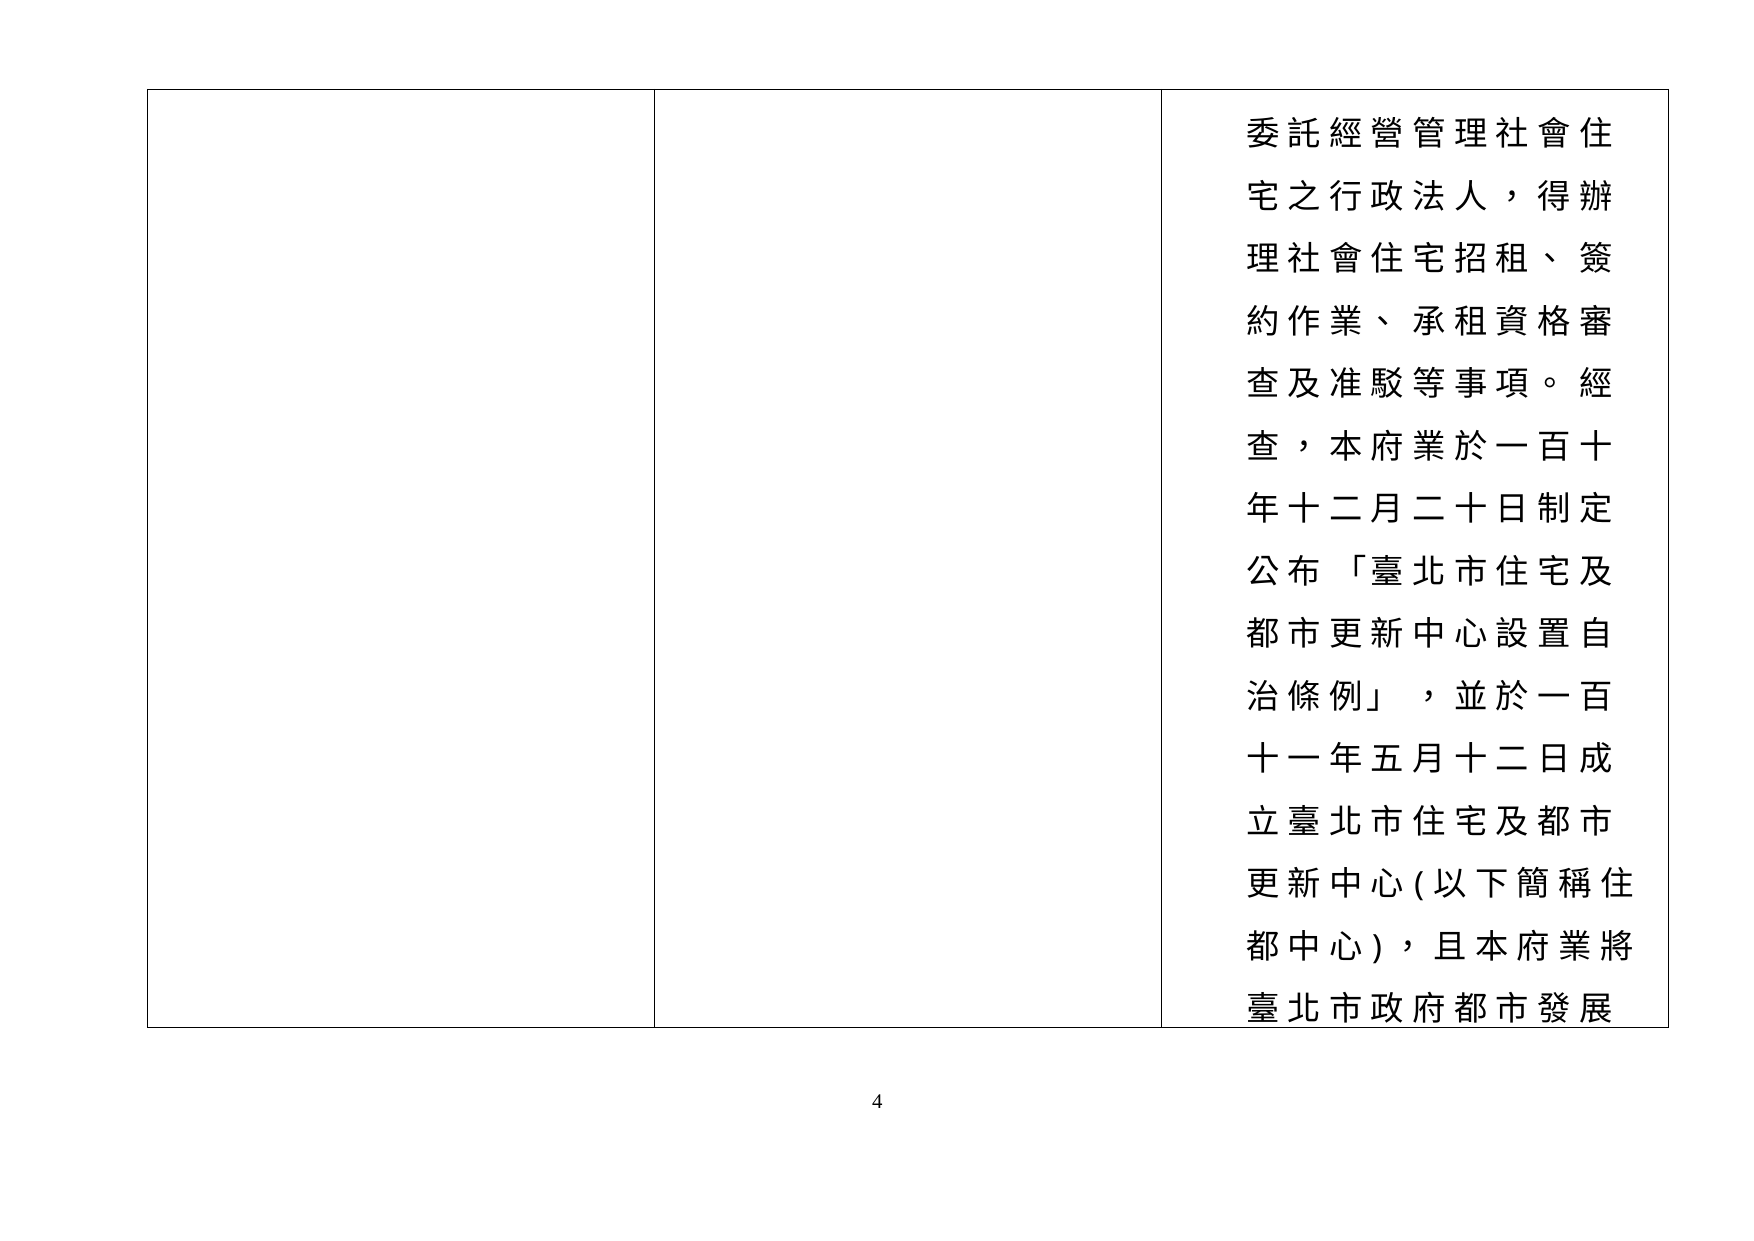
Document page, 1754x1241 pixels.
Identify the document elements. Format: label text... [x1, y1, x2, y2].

table_cell 委託經營管理社會住宅之行政法人，得辦理社會住宅招租、簽約作業、承租資格審查及准駁等事項。經查，本府業於一百十年十二月二十日制定公布「臺北市住宅及都市更新中心設置自治條例」，並於一百十一年五月十二日成立臺北市住宅及都市更新中心(以下簡稱住都中心)，且本府業將臺北市政府都市發展 [1162, 90, 1668, 1027]
table_cell [148, 90, 654, 1027]
table_cell [655, 90, 1161, 1027]
